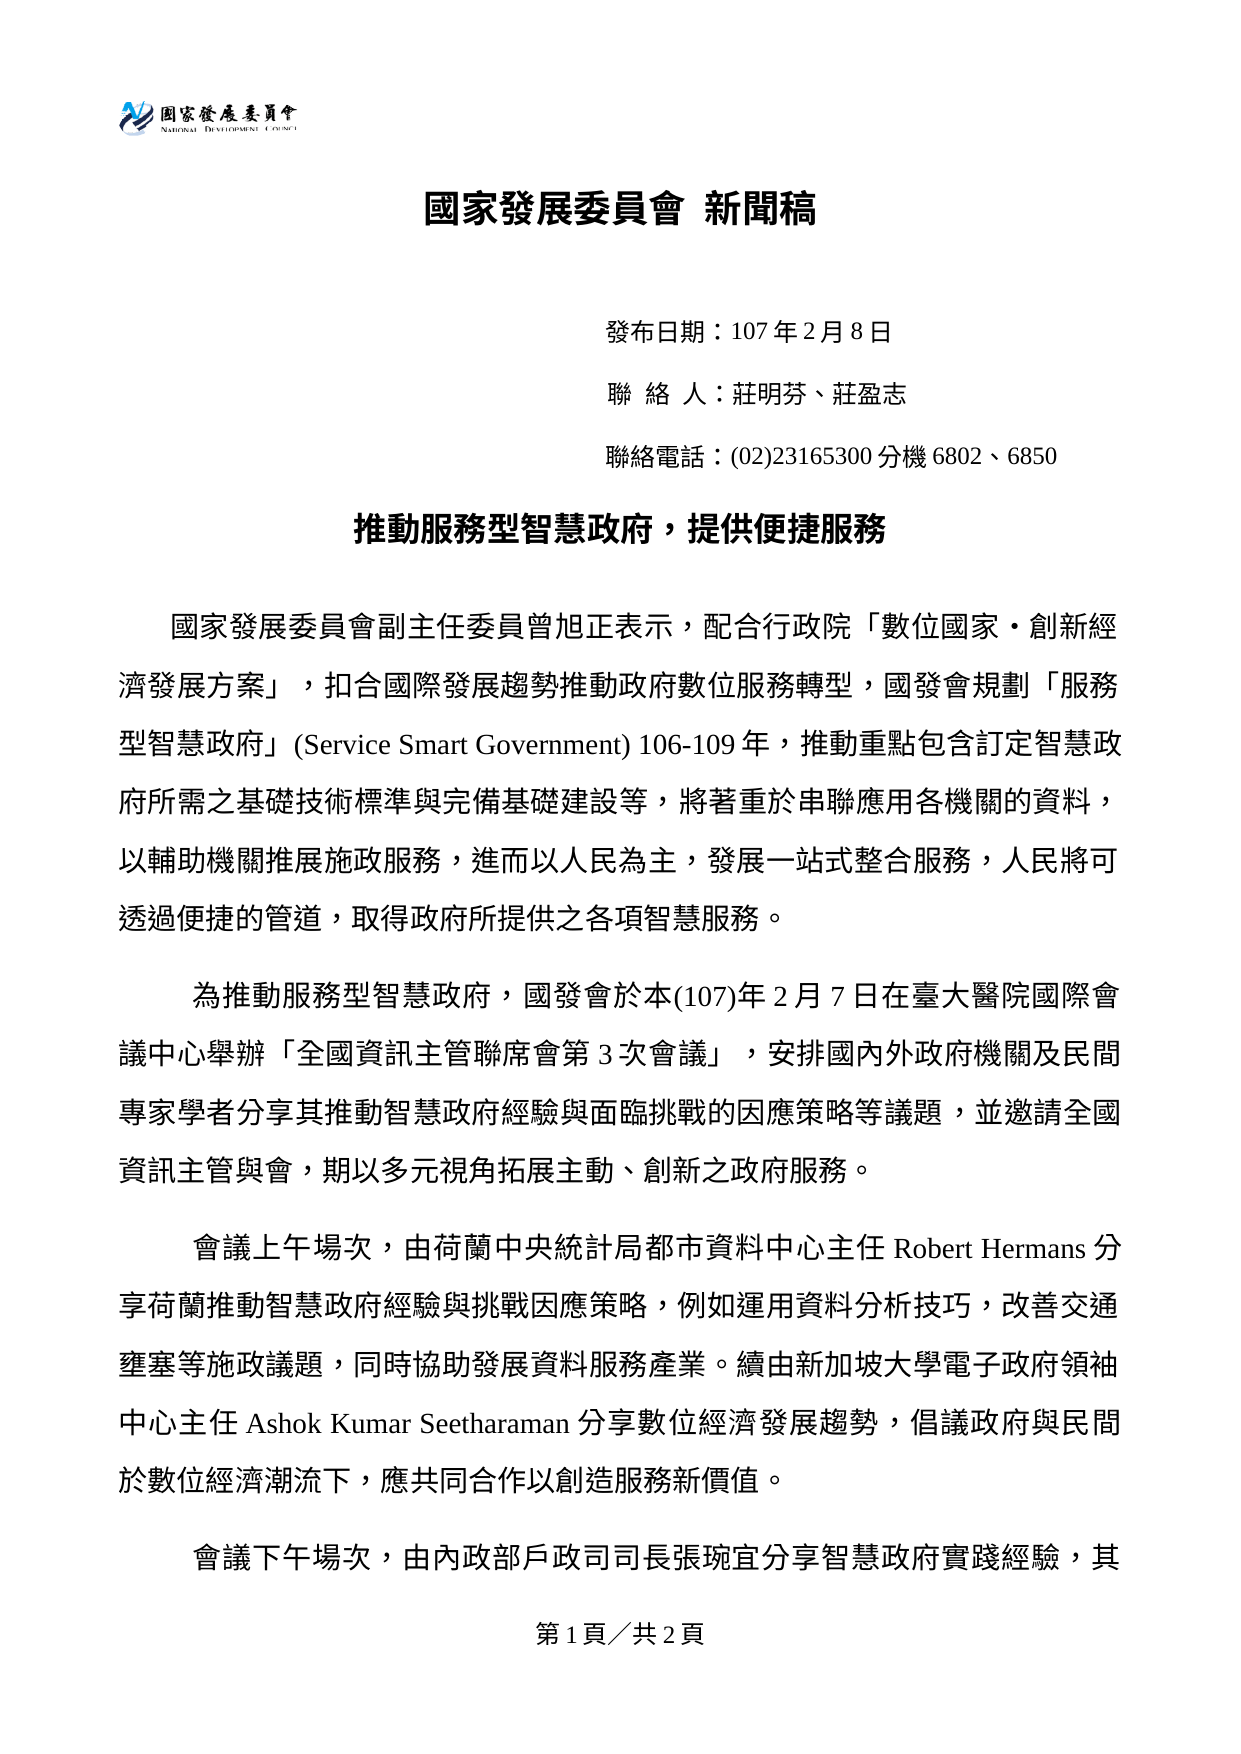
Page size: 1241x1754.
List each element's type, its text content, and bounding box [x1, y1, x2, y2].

text 聯絡電話：(02)23165300分機6802、6850 [118, 414, 1072, 476]
text 國家發展委員會 新聞稿 [118, 164, 1122, 226]
text 國家發展委員會副主任委員曾旭正表示，配合行政院「數位國家・創新經濟發展方案」，扣合國際發展趨勢推動政府數位服務轉型，國發會規劃「服務型智慧政府」(Service Smart Government) 106-109年，推動重點包含訂定智慧政府所需之基礎技術標準與完備基礎建設等，將著重於串聯應用各機關的資料，以輔助機關推展施政服務，進而以人民為主，發展一站式整合服務，人民將可透過便捷的管道，取得政府所提供之各項智慧服務。 [118, 591, 1122, 941]
text 為推動服務型智慧政府，國發會於本(107)年2月7日在臺大醫院國際會議中心舉辦「全國資訊主管聯席會第3次會議」，安排國內外政府機關及民間專家學者分享其推動智慧政府經驗與面臨挑戰的因應策略等議題，並邀請全國資訊主管與會，期以多元視角拓展主動、創新之政府服務。 [118, 960, 1122, 1193]
text 會議下午場次，由內政部戶政司司長張琬宜分享智慧政府實踐經驗，其 [118, 1522, 1122, 1581]
text 推動服務型智慧政府，提供便捷服務 [118, 495, 1122, 553]
text 聯 絡 人：莊明芬、莊盈志 [443, 351, 1072, 414]
text 會議上午場次，由荷蘭中央統計局都市資料中心主任Robert Hermans分享荷蘭推動智慧政府經驗與挑戰因應策略，例如運用資料分析技巧，改善交通壅塞等施政議題，同時協助發展資料服務產業。續由新加坡大學電子政府領袖中心主任Ashok Kumar Seetharaman分享數位經濟發展趨勢，倡議政府與民間於數位經濟潮流下，應共同合作以創造服務新價值。 [118, 1212, 1122, 1503]
text 發布日期：107年2月8日 [118, 289, 1072, 351]
